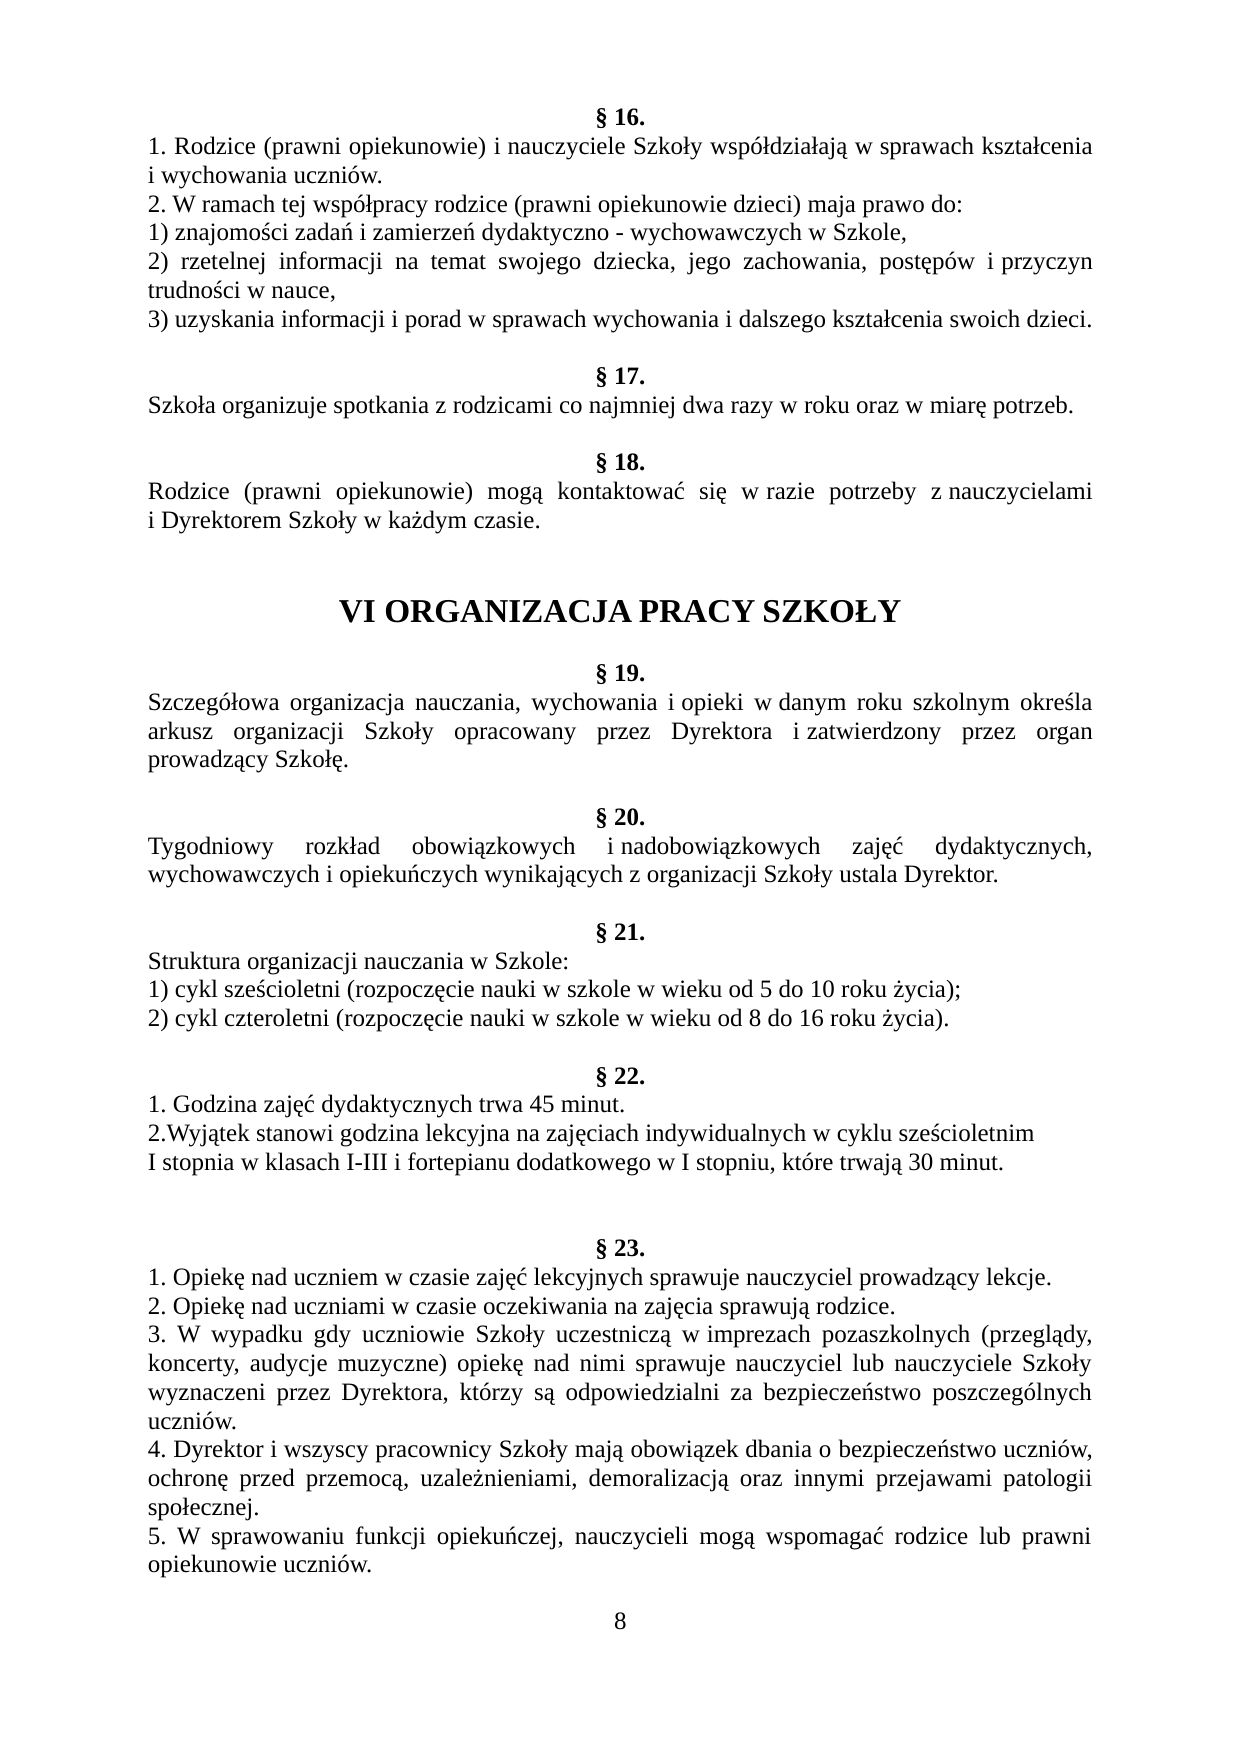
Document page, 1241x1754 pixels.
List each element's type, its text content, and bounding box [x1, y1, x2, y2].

text § 16. [148, 102, 1093, 131]
text § 19. [148, 658, 1093, 687]
text 5. W sprawowaniu funkcji opiekuńczej, nauczycieli mogą wspomagać rodzice lub prawni opiekunowie uczniów. [148, 1521, 1093, 1578]
text § 18. [148, 447, 1093, 476]
text 1) cykl sześcioletni (rozpoczęcie nauki w szkole w wieku od 5 do 10 roku życia); [148, 974, 1093, 1003]
text § 22. [148, 1061, 1093, 1089]
text § 23. [148, 1233, 1093, 1262]
text 1. Rodzice (prawni opiekunowie) i nauczyciele Szkoły współdziałają w sprawach kształcenia i wychowania uczniów. [148, 131, 1093, 189]
text 1. Godzina zajęć dydaktycznych trwa 45 minut. [148, 1089, 1093, 1118]
text Szkoła organizuje spotkania z rodzicami co najmniej dwa razy w roku oraz w miarę potrzeb. [148, 390, 1093, 419]
text Struktura organizacji nauczania w Szkole: [148, 946, 1093, 974]
text 2.Wyjątek stanowi godzina lekcyjna na zajęciach indywidualnych w cyklu sześcioletnim [148, 1118, 1093, 1147]
text Tygodniowy rozkład obowiązkowych i nadobowiązkowych zajęć dydaktycznych, wychowawczych i opiekuńczych wynikających z organizacji Szkoły ustala Dyrektor. [148, 831, 1093, 888]
text 2. Opiekę nad uczniami w czasie oczekiwania na zajęcia sprawują rodzice. [148, 1291, 1093, 1319]
text § 17. [148, 361, 1093, 390]
text 2) cykl czteroletni (rozpoczęcie nauki w szkole w wieku od 8 do 16 roku życia). [148, 1003, 1093, 1032]
text Rodzice (prawni opiekunowie) mogą kontaktować się w razie potrzeby z nauczycielami i Dyrektorem Szkoły w każdym czasie. [148, 476, 1093, 534]
text 2) rzetelnej informacji na temat swojego dziecka, jego zachowania, postępów i przyczyn trudności w nauce, [148, 246, 1093, 304]
text 3. W wypadku gdy uczniowie Szkoły uczestniczą w imprezach pozaszkolnych (przeglądy, koncerty, audycje muzyczne) opiekę nad nimi sprawuje nauczyciel lub nauczyciele Szkoły wyznaczeni przez Dyrektora, którzy są odpowiedzialni za bezpieczeństwo poszczególnych uczniów. [148, 1319, 1093, 1434]
text 4. Dyrektor i wszyscy pracownicy Szkoły mają obowiązek dbania o bezpieczeństwo uczniów, ochronę przed przemocą, uzależnieniami, demoralizacją oraz innymi przejawami patologii społecznej. [148, 1434, 1093, 1521]
text Szczegółowa organizacja nauczania, wychowania i opieki w danym roku szkolnym określa arkusz organizacji Szkoły opracowany przez Dyrektora i zatwierdzony przez organ prowadzący Szkołę. [148, 687, 1093, 773]
text 1) znajomości zadań i zamierzeń dydaktyczno - wychowawczych w Szkole, [148, 217, 1093, 246]
text 2. W ramach tej współpracy rodzice (prawni opiekunowie dzieci) maja prawo do: [148, 189, 1093, 217]
text I stopnia w klasach I-III i fortepianu dodatkowego w I stopniu, które trwają 30 minut. [148, 1147, 1093, 1176]
text 3) uzyskania informacji i porad w sprawach wychowania i dalszego kształcenia swoich dzieci. [148, 304, 1093, 332]
text VI ORGANIZACJA PRACY SZKOŁY [148, 591, 1093, 629]
text § 21. [148, 917, 1093, 946]
text § 20. [148, 802, 1093, 831]
text 1. Opiekę nad uczniem w czasie zajęć lekcyjnych sprawuje nauczyciel prowadzący lekcje. [148, 1262, 1093, 1291]
